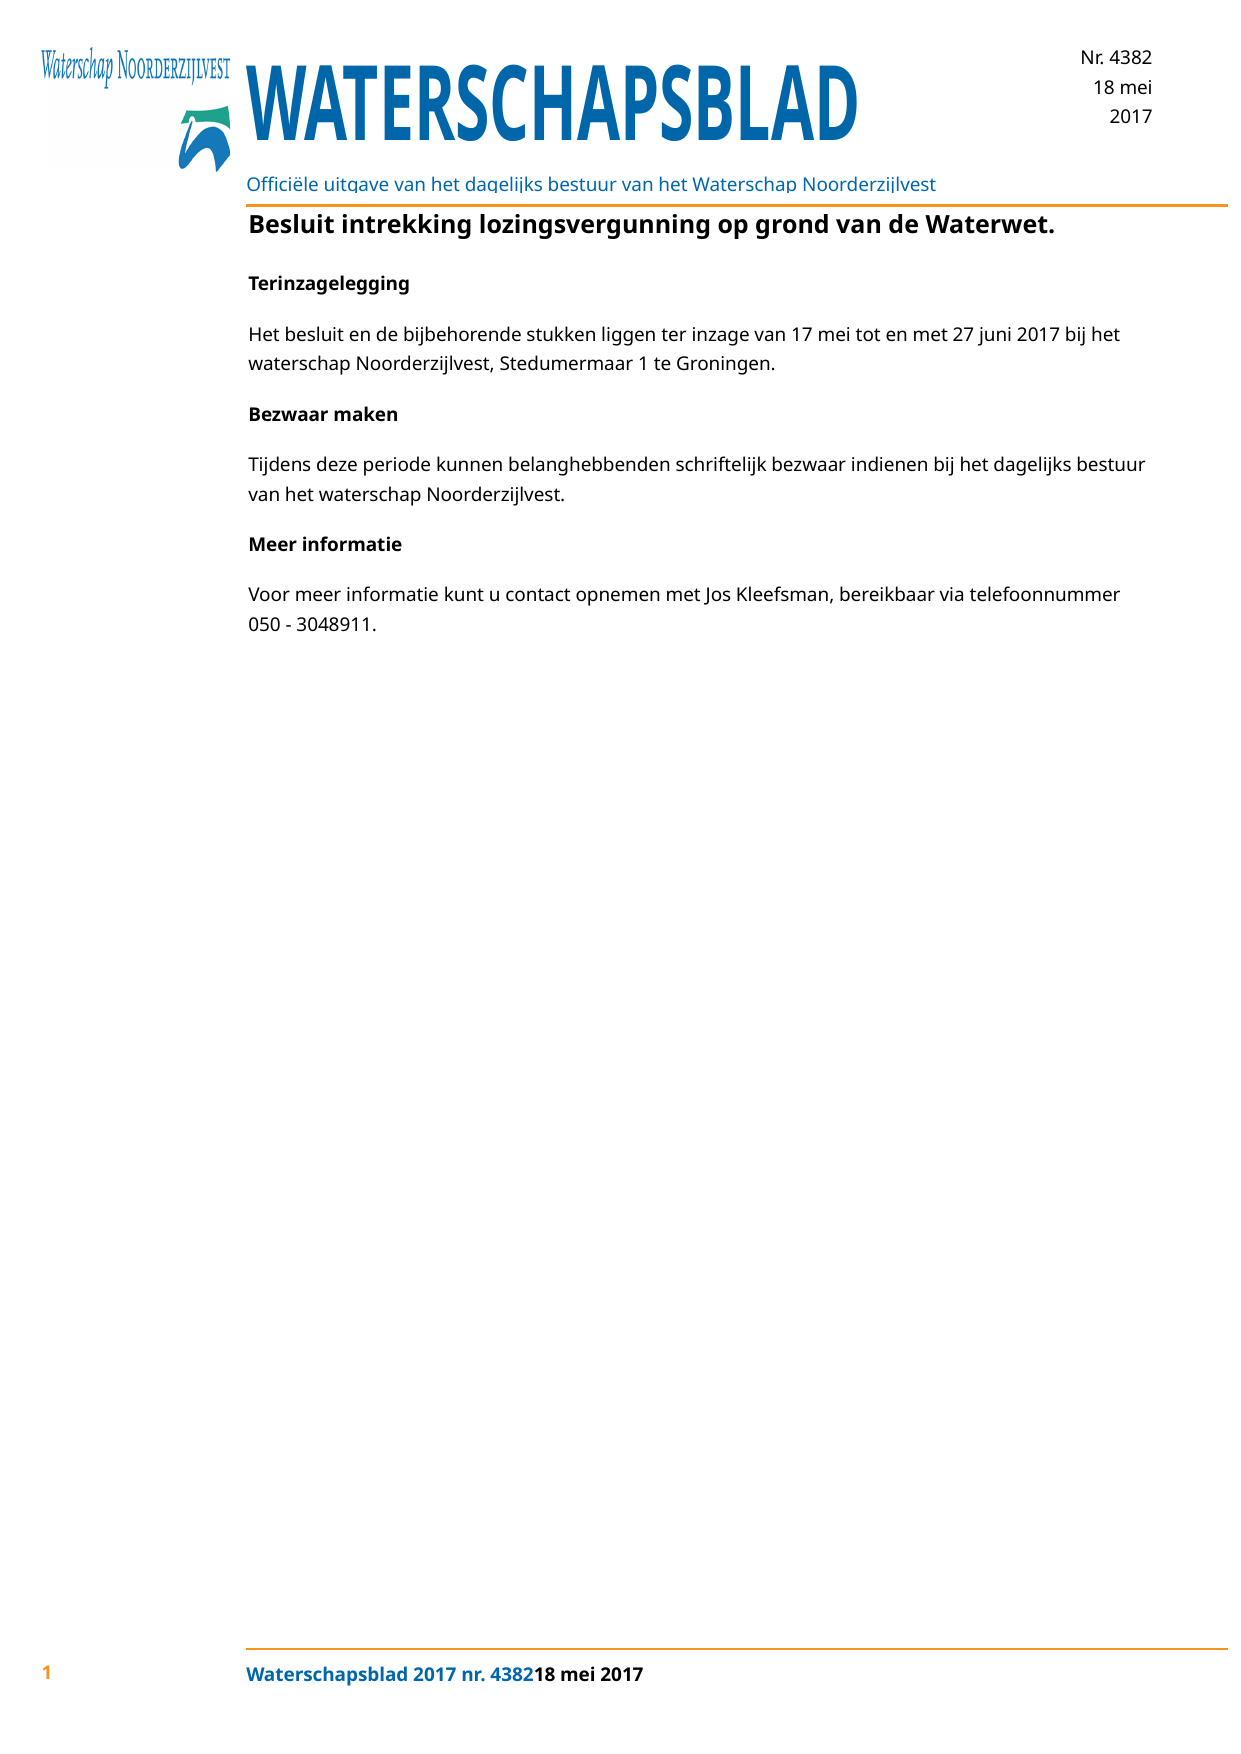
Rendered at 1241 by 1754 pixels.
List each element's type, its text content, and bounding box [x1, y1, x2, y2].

text Tijdens deze periode kunnen belanghebbenden schriftelijk bezwaar indienen bij het dagelijks bestuur van het waterschap Noorderzijlvest. [248, 451, 1152, 506]
text Besluit intrekking lozingsvergunning op grond van de Waterwet. [248, 207, 1152, 241]
text Voor meer informatie kunt u contact opnemen met Jos Kleefsman, bereikbaar via telefoonnummer 050 - 3048911. [248, 582, 1152, 637]
picture [41, 47, 231, 172]
text Bezwaar maken [248, 401, 1152, 426]
text Meer informatie [248, 531, 1152, 557]
text Het besluit en de bijbehorende stukken liggen ter inzage van 17 mei tot en met 27 juni 2017 bij het waterschap Noorderzijlvest, Stedumermaar 1 te Groningen. [248, 321, 1152, 376]
text Terinzagelegging [248, 270, 1152, 296]
